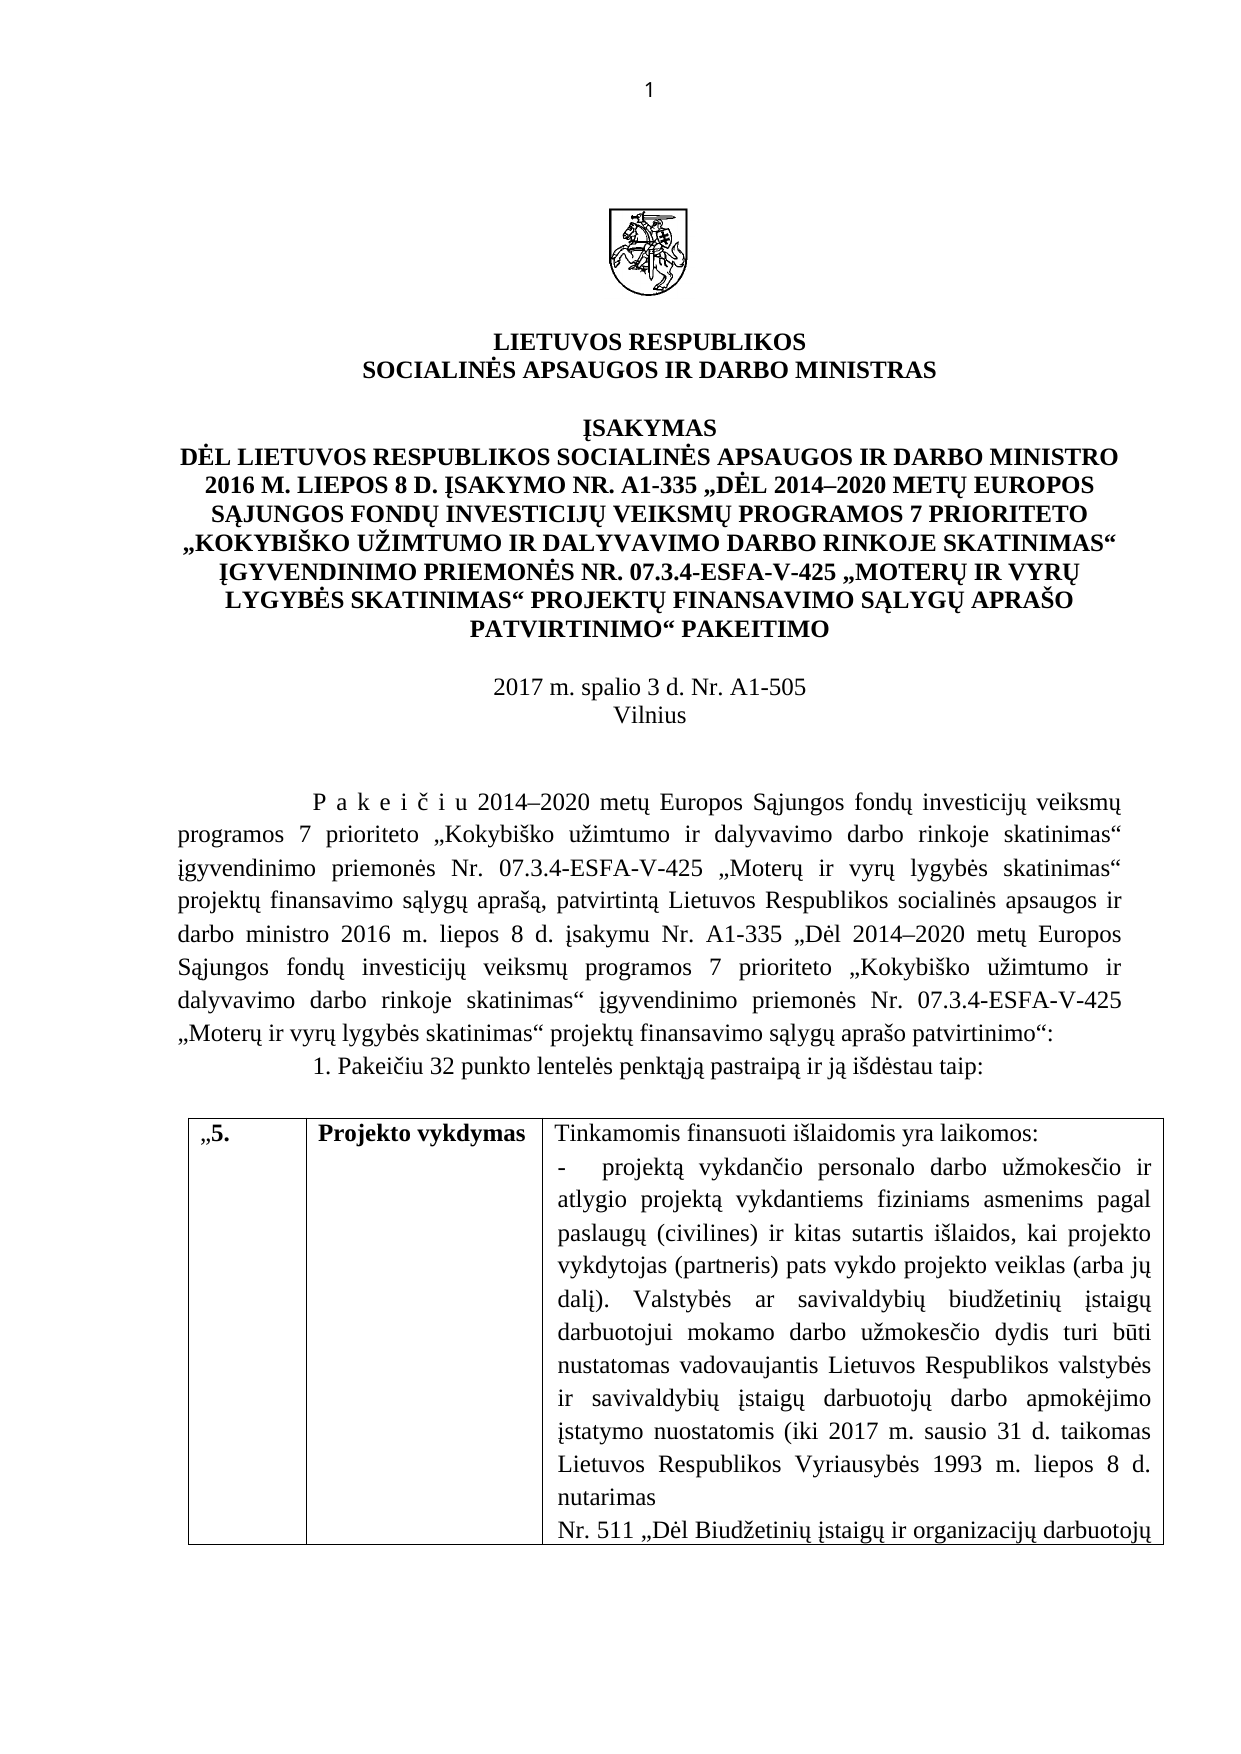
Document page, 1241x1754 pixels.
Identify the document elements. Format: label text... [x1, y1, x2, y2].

text P a k e i č i u 2014–2020 metų Europos Sąjungos fondų investicijų veiksmų programos 7 prioriteto „Kokybiško užimtumo ir dalyvavimo darbo rinkoje skatinimas“ įgyvendinimo priemonės Nr. 07.3.4-ESFA-V-425 „Moterų ir vyrų lygybės skatinimas“ projektų finansavimo sąlygų aprašą, patvirtintą Lietuvos Respublikos socialinės apsaugos ir darbo ministro 2016 m. liepos 8 d. įsakymu Nr. A1-335 „Dėl 2014–2020 metų Europos Sąjungos fondų investicijų veiksmų programos 7 prioriteto „Kokybiško užimtumo ir dalyvavimo darbo rinkoje skatinimas“ įgyvendinimo priemonės Nr. 07.3.4-ESFA-V-425 „Moterų ir vyrų lygybės skatinimas“ projektų finansavimo sąlygų aprašo patvirtinimo“: [177, 787, 1122, 1047]
text DĖL LIETUVOS RESPUBLIKOS SOCIALINĖS APSAUGOS IR DARBO MINISTRO 2016 M. LIEPOS 8 D. ĮSAKYMO NR. A1-335 „DĖL 2014–2020 METŲ EUROPOS SĄJUNGOS FONDŲ INVESTICIJŲ VEIKSMŲ PROGRAMOS 7 PRIORITETO „KOKYBIŠKO UŽIMTUMO IR DALYVAVIMO DARBO RINKOJE SKATINIMAS“ ĮGYVENDINIMO PRIEMONĖS NR. 07.3.4-ESFA-V-425 „MOTERŲ IR VYRŲ LYGYBĖS SKATINIMAS“ PROJEKTŲ FINANSAVIMO SĄLYGŲ APRAŠO PATVIRTINIMO“ PAKEITIMO [177, 442, 1122, 643]
table_header Projekto vykdymas [307, 1119, 542, 1544]
text ĮSAKYMAS [177, 413, 1122, 442]
table_header Tinkamomis finansuoti išlaidomis yra laikomos: - projektą vykdančio personalo darbo užmokesčio ir atlygio projektą vykdantiems fiziniams asmenims pagal paslaugų (civilines) ir kitas sutartis išlaidos, kai projekto vykdytojas (partneris) pats vykdo projekto veiklas (arba jų dalį). Valstybės ar savivaldybių biudžetinių įstaigų darbuotojui mokamo darbo užmokesčio dydis turi būti nustatomas vadovaujantis Lietuvos Respublikos valstybės ir savivaldybių įstaigų darbuotojų darbo apmokėjimo įstatymo nuostatomis (iki 2017 m. sausio 31 d. taikomas Lietuvos Respublikos Vyriausybės 1993 m. liepos 8 d. nutarimas Nr. 511 „Dėl Biudžetinių įstaigų ir organizacijų darbuotojų [543, 1119, 1163, 1544]
text SOCIALINĖS APSAUGOS IR DARBO MINISTRAS [177, 355, 1122, 384]
text 2017 m. spalio 3 d. Nr. A1-505 [177, 672, 1122, 700]
text 1. Pakeičiu 32 punkto lentelės penktąją pastraipą ir ją išdėstau taip: [177, 1051, 1122, 1080]
text Vilnius [177, 700, 1122, 729]
table_header „5. [189, 1119, 306, 1544]
text LIETUVOS RESPUBLIKOS [177, 327, 1122, 355]
